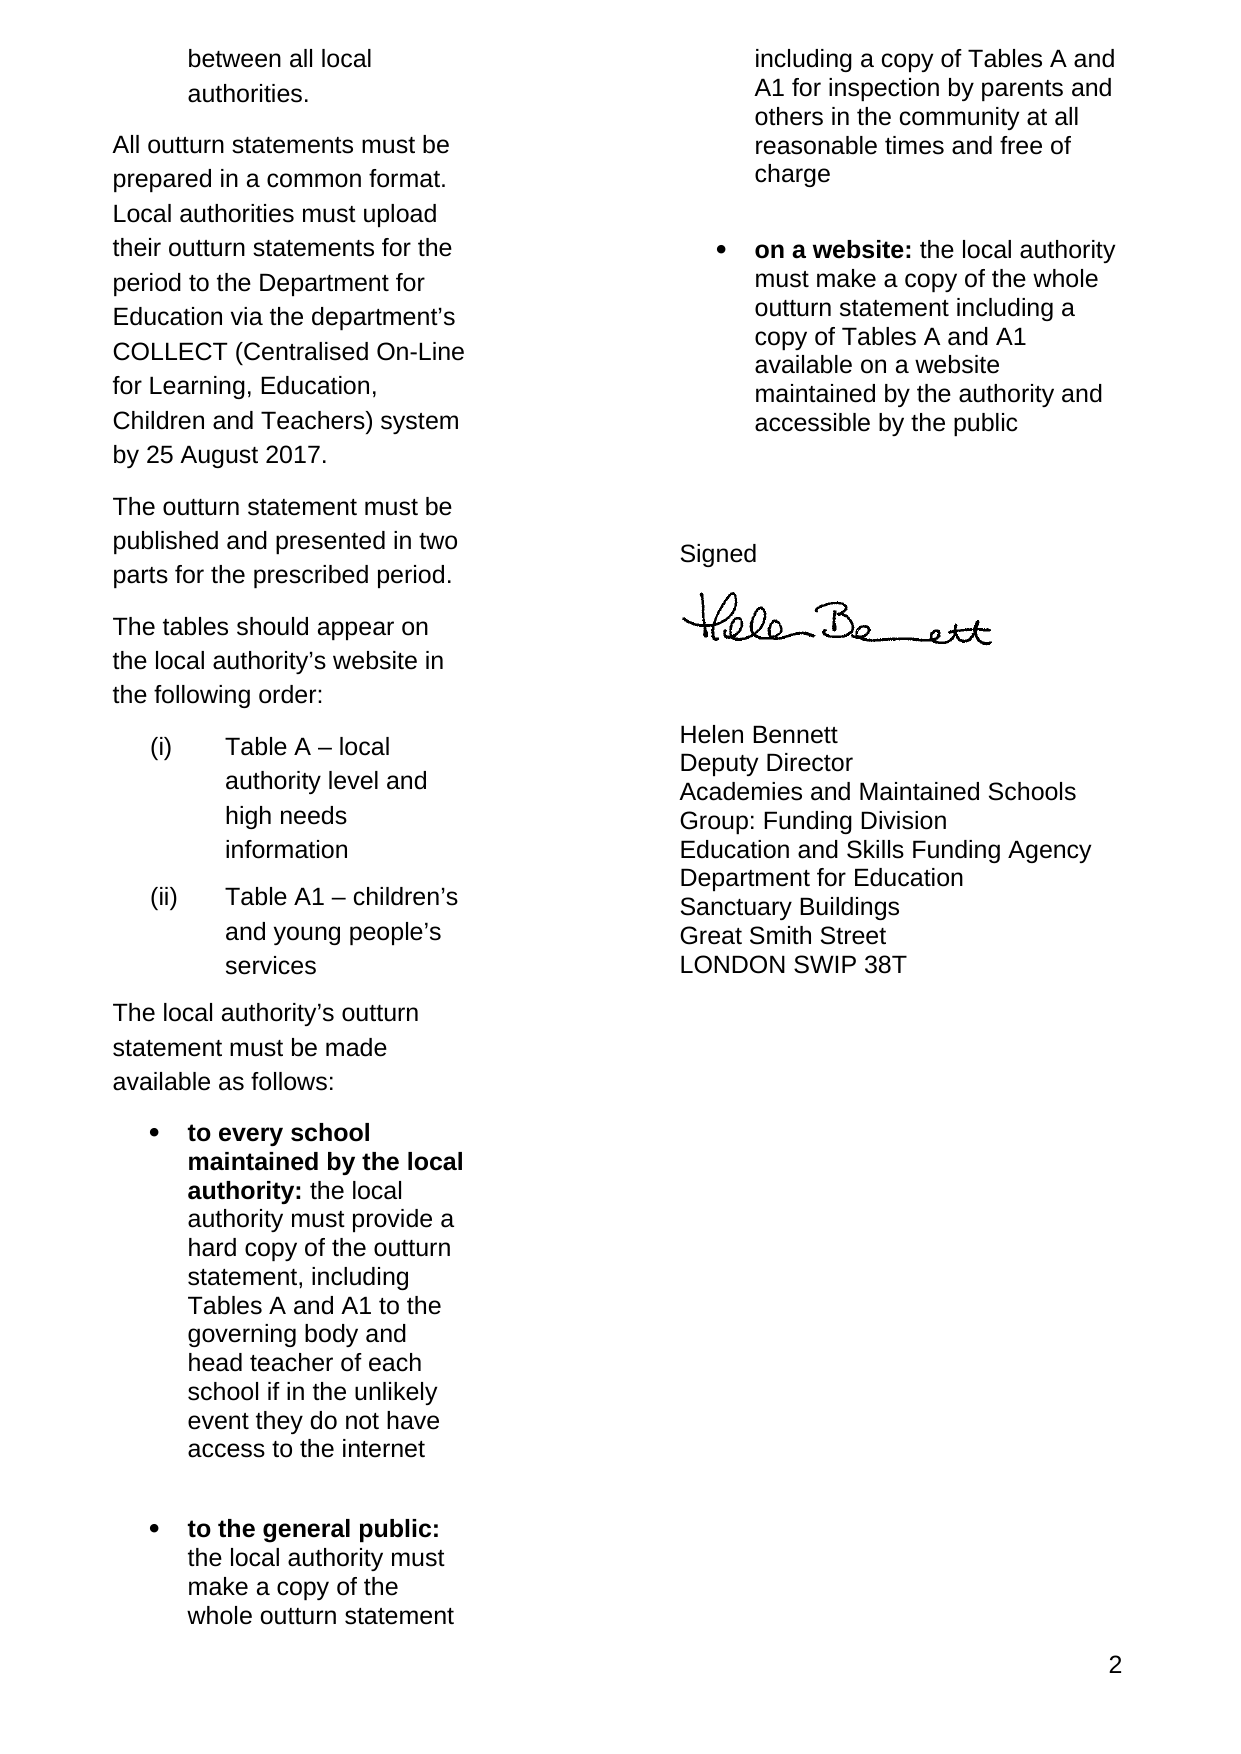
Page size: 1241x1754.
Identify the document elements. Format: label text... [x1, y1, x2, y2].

list including a copy of Tables A and A1 for inspection by parents and others in the community at all reasonable times and free of charge [717, 44, 1122, 188]
text Signed [679, 539, 1122, 567]
list to the general public: the local authority must make a copy of the whole outturn statement [150, 1514, 467, 1629]
list to every school maintained by the local authority: the local authority must provide a hard copy of the outturn statement, including Tables A and A1 to the governing body and head teacher of each school if in the unlikely event they do not have access to the internet [150, 1118, 467, 1463]
text The tables should appear on the local authority’s website in the following order: [112, 612, 467, 709]
text Helen Bennett Deputy Director Academies and Maintained Schools Group: Funding Division Education and Skills Funding Agency Department for Education Sanctuary Buildings Great Smith Street LONDON SWIP 38T [679, 719, 1122, 978]
text between all local authorities. [187, 44, 467, 108]
list Table A – local authority level and high needs information [150, 732, 467, 864]
list on a website: the local authority must make a copy of the whole outturn statement including a copy of Tables A and A1 available on a website maintained by the authority and accessible by the public [717, 235, 1122, 436]
text All outturn statements must be prepared in a common format. Local authorities must upload their outturn statements for the period to the Department for Education via the department’s COLLECT (Centralised On-Line for Learning, Education, Children and Teachers) system by 25 August 2017. [112, 130, 467, 469]
text The outturn statement must be published and presented in two parts for the prescribed period. [112, 491, 467, 589]
list Table A1 – children’s and young people’s services [150, 882, 467, 980]
text The local authority’s outturn statement must be made available as follows: [112, 998, 467, 1096]
